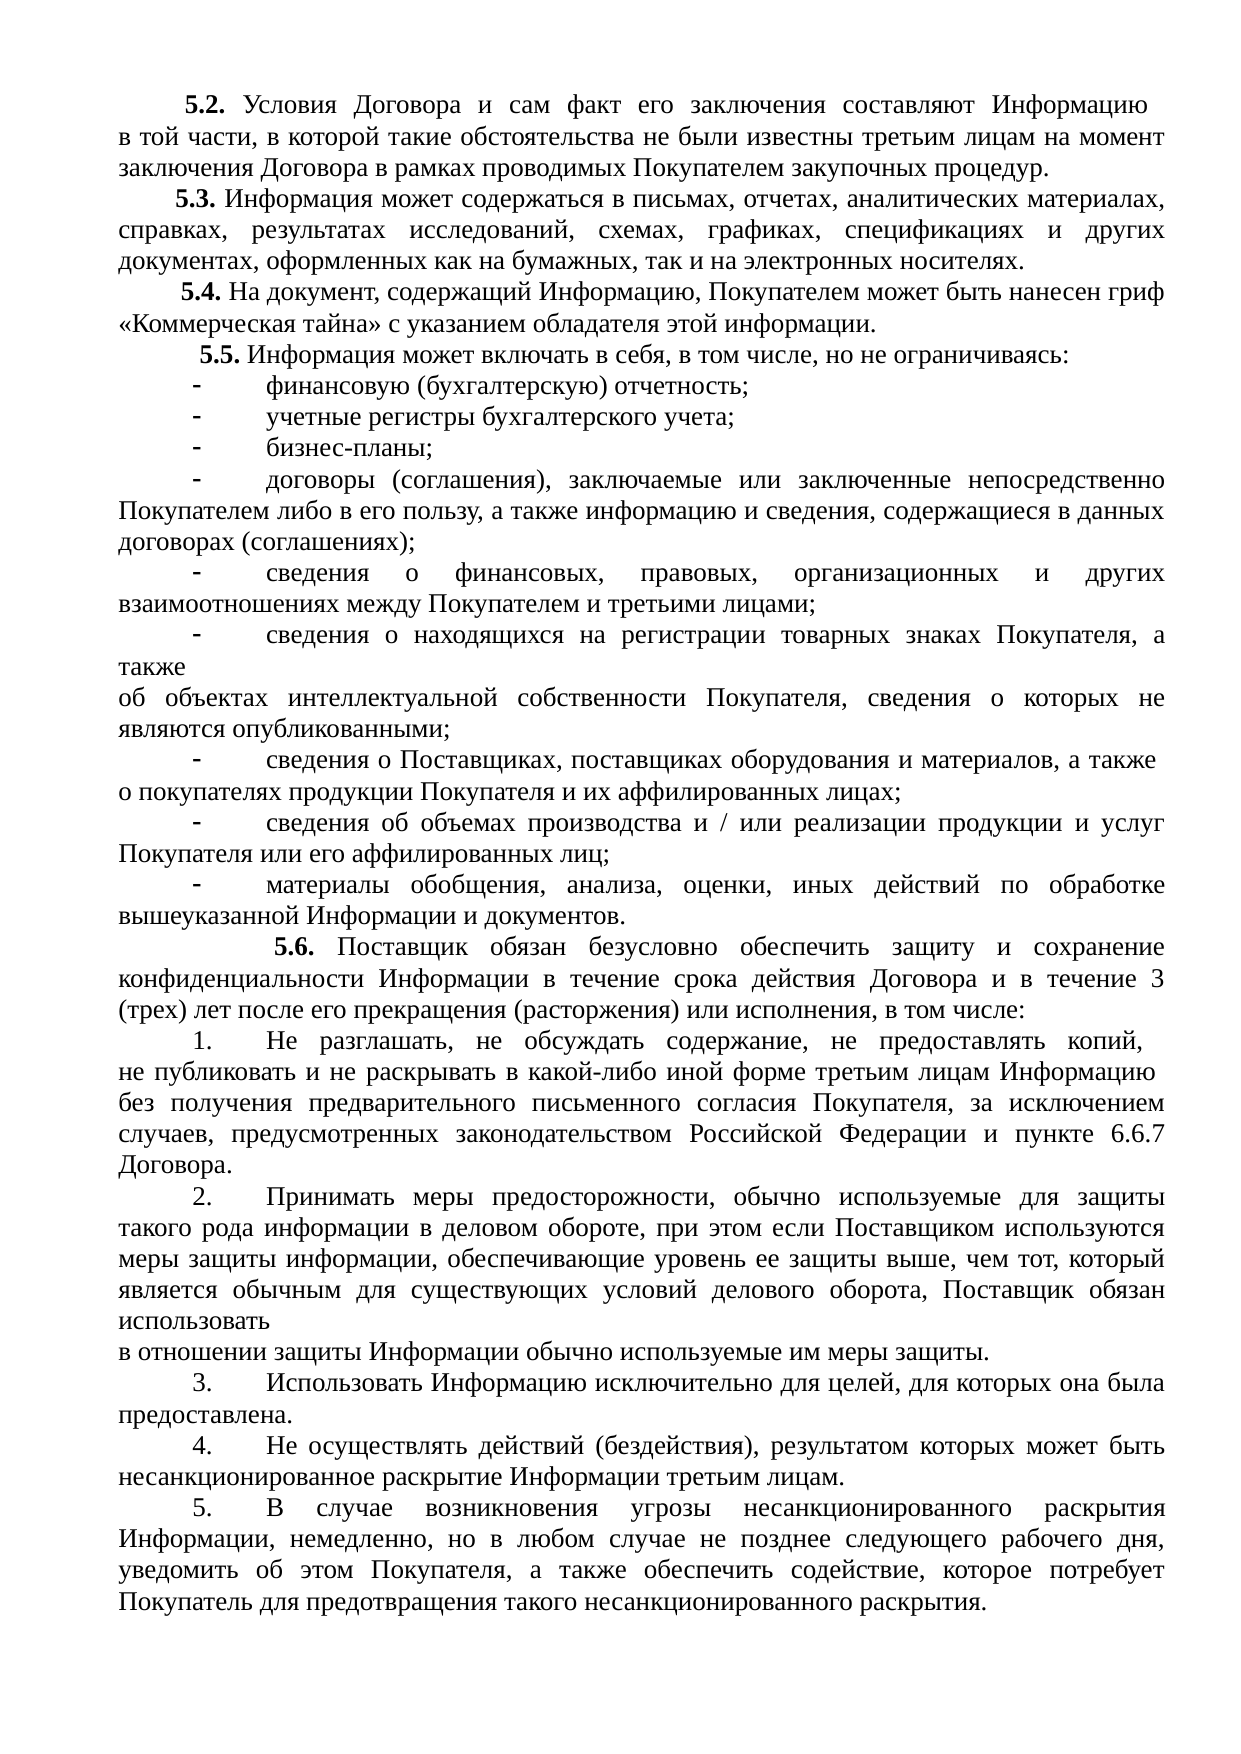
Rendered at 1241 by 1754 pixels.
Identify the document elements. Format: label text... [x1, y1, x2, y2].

list В случае возникновения угрозы несанкционированного раскрытия Информации, немедленно, но в любом случае не позднее следующего рабочего дня, уведомить об этом Покупателя, а также обеспечить содействие, которое потребует Покупатель для предотвращения такого несанкционированного раскрытия. [118, 1491, 1166, 1616]
list Принимать меры предосторожности, обычно используемые для защиты такого рода информации в деловом обороте, при этом если Поставщиком используются меры защиты информации, обеспечивающие уровень ее защиты выше, чем тот, который является обычным для существующих условий делового оборота, Поставщик обязан использовать в отношении защиты Информации обычно используемые им меры защиты. [118, 1180, 1166, 1367]
list договоры (соглашения), заключаемые или заключенные непосредственно Покупателем либо в его пользу, а также информацию и сведения, содержащиеся в данных договорах (соглашениях); [118, 463, 1166, 556]
list 5.6. Поставщик обязан безусловно обеспечить защиту и сохранение конфиденциальности Информации в течение срока действия Договора и в течение 3 (трех) лет после его прекращения (расторжения) или исполнения, в том числе: [118, 931, 1166, 1024]
list 5.4. На документ, содержащий Информацию, Покупателем может быть нанесен гриф «Коммерческая тайна» с указанием обладателя этой информации. [118, 276, 1166, 338]
list материалы обобщения, анализа, оценки, иных действий по обработке вышеуказанной Информации и документов. [118, 868, 1166, 931]
list сведения о находящихся на регистрации товарных знаках Покупателя, а также об объектах интеллектуальной собственности Покупателя, сведения о которых не являются опубликованными; [118, 619, 1166, 743]
list 5.3. Информация может содержаться в письмах, отчетах, аналитических материалах, справках, результатах исследований, схемах, графиках, спецификациях и других документах, оформленных как на бумажных, так и на электронных носителях. [118, 182, 1166, 276]
list Использовать Информацию исключительно для целей, для которых она была предоставлена. [118, 1367, 1166, 1429]
list сведения о финансовых, правовых, организационных и других взаимоотношениях между Покупателем и третьими лицами; [118, 556, 1166, 619]
list сведения об объемах производства и / или реализации продукции и услуг Покупателя или его аффилированных лиц; [118, 806, 1166, 868]
list учетные регистры бухгалтерского учета; [118, 400, 1166, 431]
list сведения о Поставщиках, поставщиках оборудования и материалов, а также о покупателях продукции Покупателя и их аффилированных лицах; [118, 743, 1166, 806]
list бизнес-планы; [118, 431, 1166, 463]
list Не разглашать, не обсуждать содержание, не предоставлять копий, не публиковать и не раскрывать в какой-либо иной форме третьим лицам Информацию без получения предварительного письменного согласия Покупателя, за исключением случаев, предусмотренных законодательством Российской Федерации и пункте 6.6.7 Договора. [118, 1024, 1166, 1180]
list 5.2. Условия Договора и сам факт его заключения составляют Информацию в той части, в которой такие обстоятельства не были известны третьим лицам на момент заключения Договора в рамках проводимых Покупателем закупочных процедур. [118, 89, 1166, 182]
list 5.5. Информация может включать в себя, в том числе, но не ограничиваясь: [118, 338, 1166, 369]
list Не осуществлять действий (бездействия), результатом которых может быть несанкционированное раскрытие Информации третьим лицам. [118, 1429, 1166, 1491]
list финансовую (бухгалтерскую) отчетность; [118, 369, 1166, 400]
